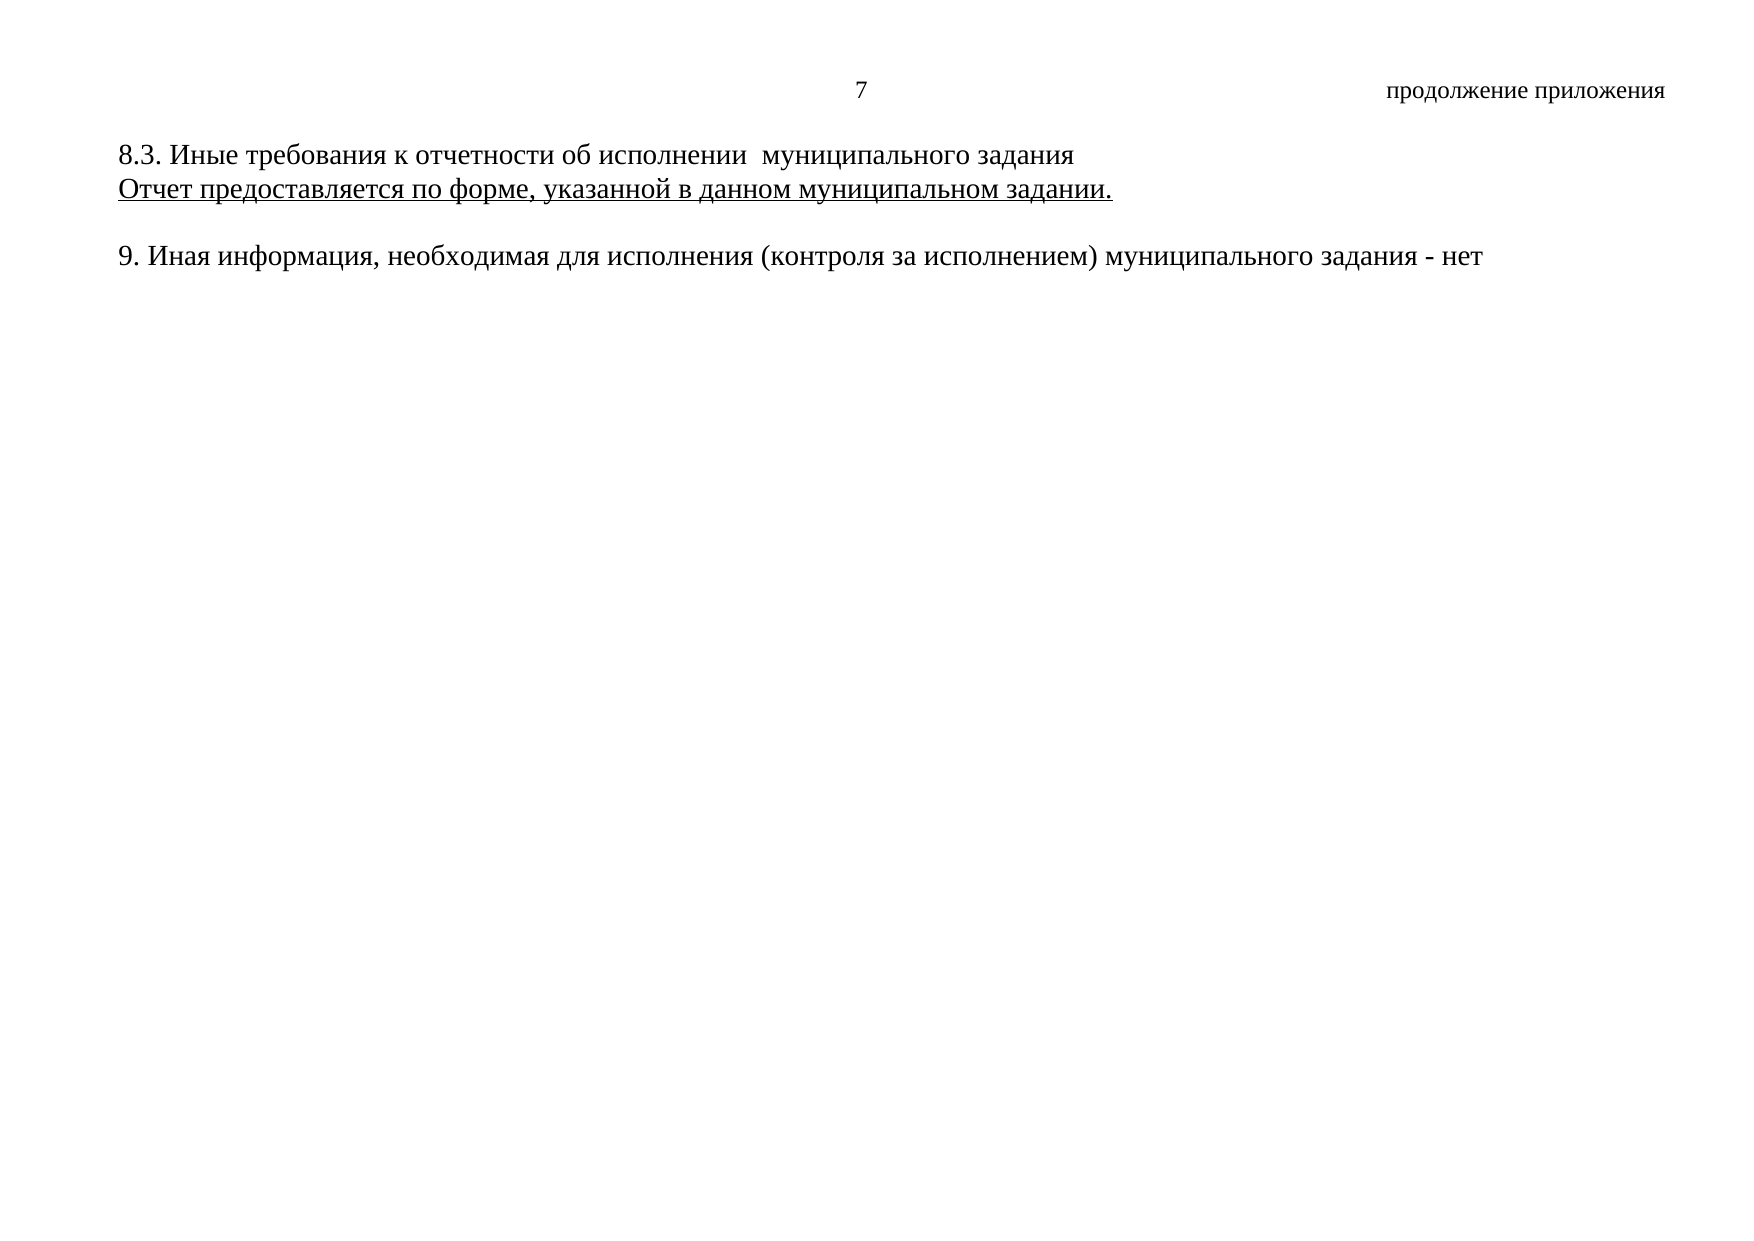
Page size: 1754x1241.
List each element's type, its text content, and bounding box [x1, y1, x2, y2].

text 8.3. Иные требования к отчетности об исполнении муниципального задания [118, 137, 1665, 171]
text Отчет предоставляется по форме, указанной в данном муниципальном задании. [118, 171, 1665, 204]
text 9. Иная информация, необходимая для исполнения (контроля за исполнением) муниципального задания - нет [118, 238, 1665, 271]
